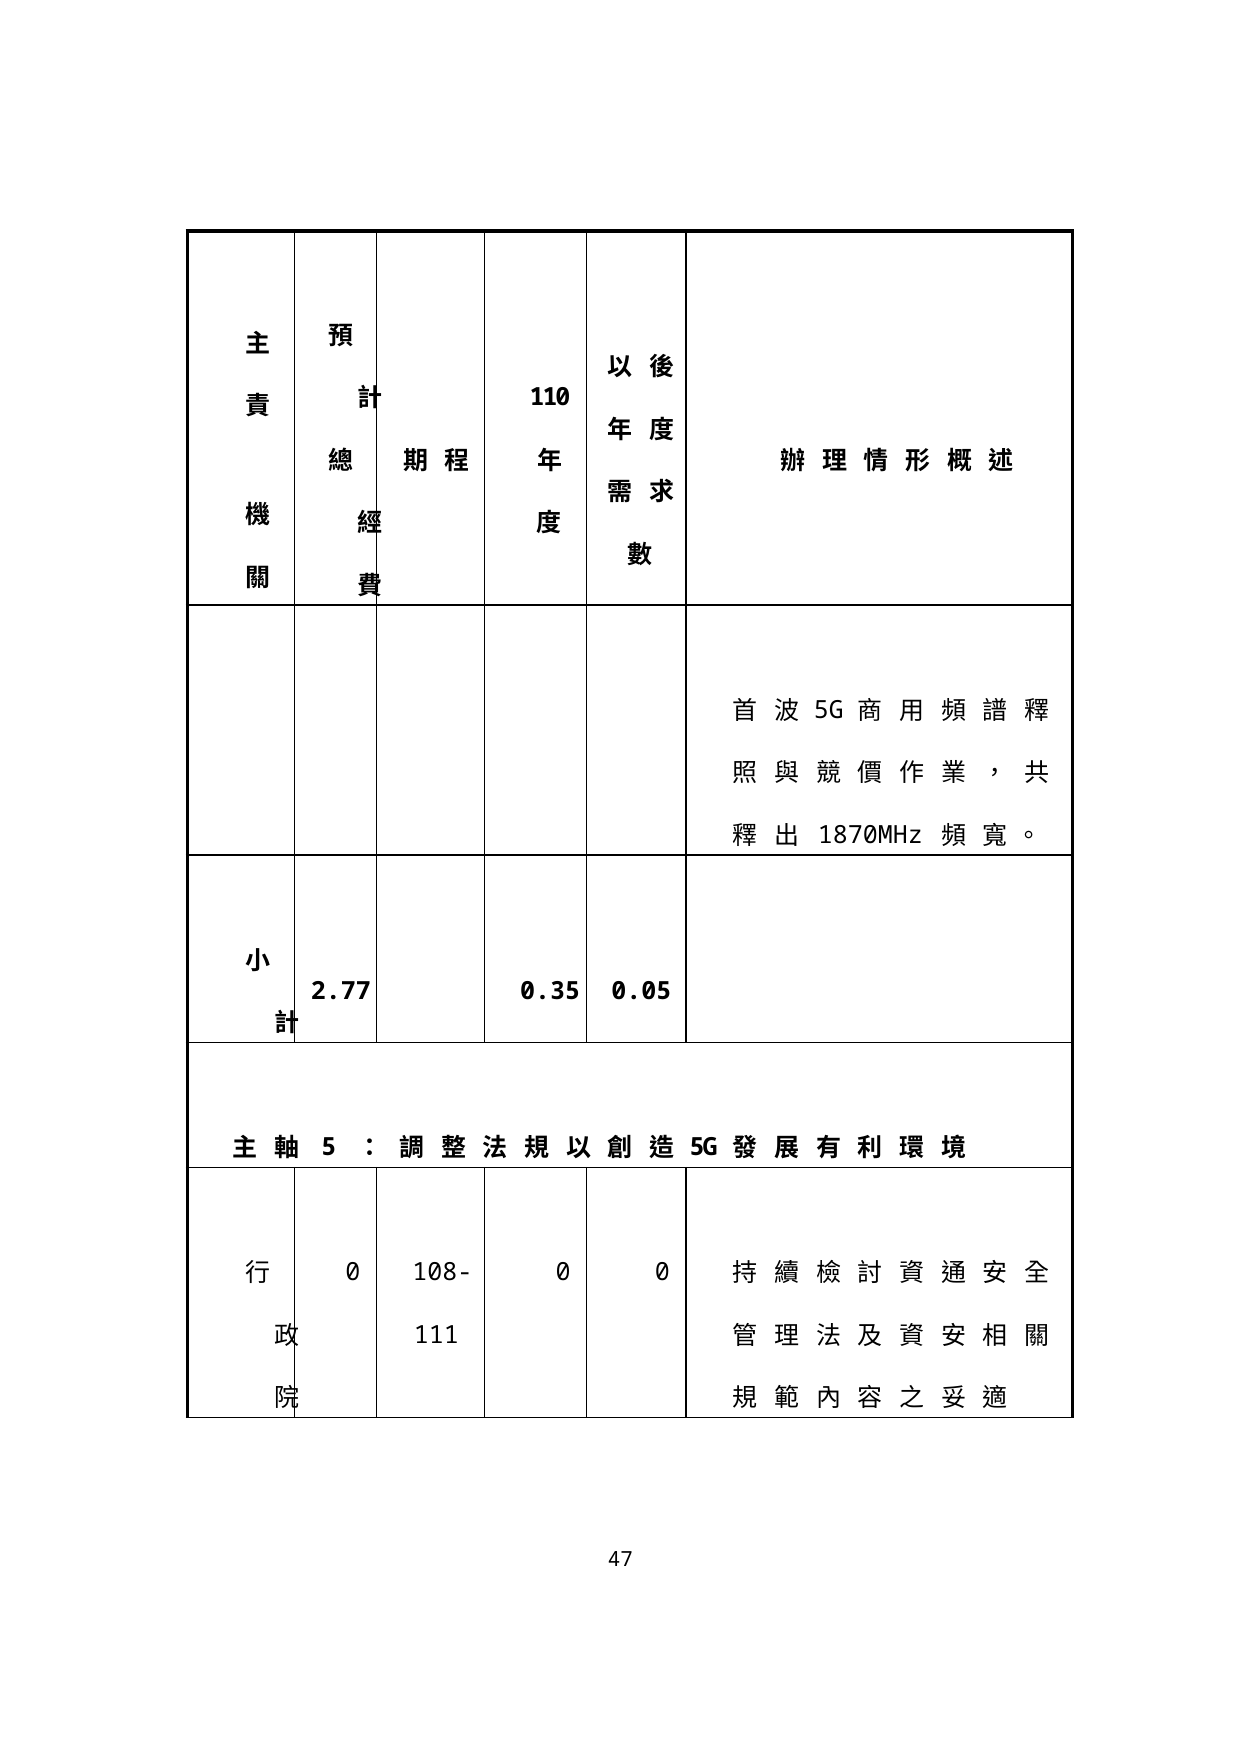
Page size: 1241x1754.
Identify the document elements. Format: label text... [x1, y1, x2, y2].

table_cell 首波5G商用頻譜釋照與競價作業，共釋出1870MHz頻寬。 [687, 606, 1071, 854]
table_cell 0 [587, 1168, 685, 1417]
table_cell 行政院 資安處 [189, 1168, 294, 1417]
table_header 辦理情形概述 [687, 233, 1071, 604]
table_cell 持續檢討資通安全管理法及資安相關規範內容之妥適 [687, 1168, 1071, 1417]
table_cell 2.77 [295, 856, 376, 1042]
table_cell [377, 856, 484, 1042]
table_cell [587, 606, 685, 854]
table_header 以後年度需求數 [587, 233, 685, 604]
table_cell 0 [295, 1168, 376, 1417]
table_cell 0.05 [587, 856, 685, 1042]
table_cell 主軸5：調整法規以創造5G發展有利環境 [189, 1043, 1071, 1167]
table_cell 0.35 [485, 856, 586, 1042]
table_header 110年度 [485, 233, 586, 604]
table_header 預計 總經費 [295, 233, 376, 604]
table_cell [687, 856, 1071, 1042]
table_cell 2.55 [295, 606, 376, 854]
table_cell 0 [485, 1168, 586, 1417]
table_cell 108-111 [377, 1168, 484, 1417]
table_header 期程 [377, 233, 484, 604]
table_header 主責 機關 [189, 233, 294, 604]
table_cell [377, 606, 484, 854]
table_cell 小計 [189, 856, 294, 1042]
table_cell 通傳會 [189, 606, 294, 854]
table_cell [485, 606, 586, 854]
